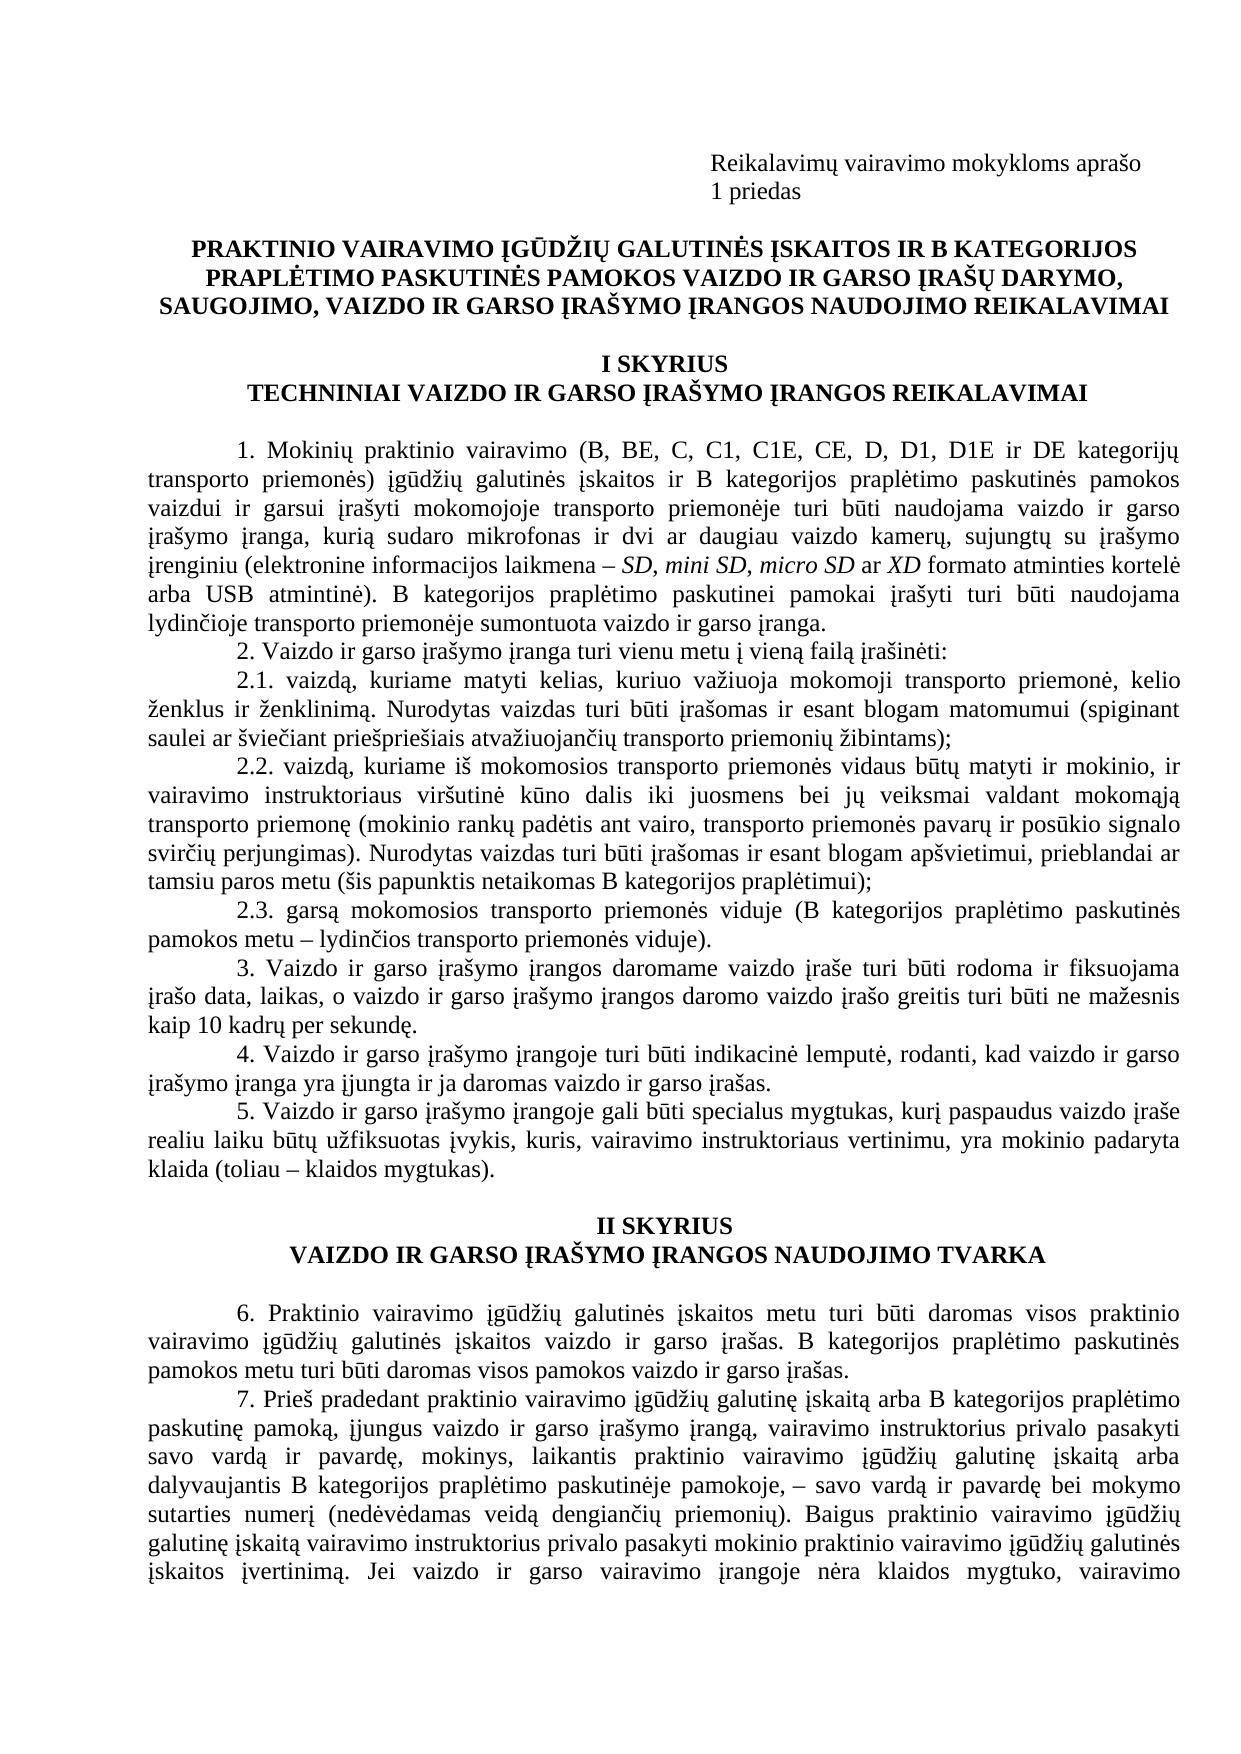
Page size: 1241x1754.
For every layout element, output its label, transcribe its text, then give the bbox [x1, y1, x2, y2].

text 2.2. vaizdą, kuriame iš mokomosios transporto priemonės vidaus būtų matyti ir mokinio, ir vairavimo instruktoriaus viršutinė kūno dalis iki juosmens bei jų veiksmai valdant mokomąją transporto priemonę (mokinio rankų padėtis ant vairo, transporto priemonės pavarų ir posūkio signalo svirčių perjungimas). Nurodytas vaizdas turi būti įrašomas ir esant blogam apšvietimui, prieblandai ar tamsiu paros metu (šis papunktis netaikomas B kategorijos praplėtimui); [148, 751, 1181, 895]
text II SKYRIUS [148, 1211, 1181, 1240]
text 2.1. vaizdą, kuriame matyti kelias, kuriuo važiuoja mokomoji transporto priemonė, kelio ženklus ir ženklinimą. Nurodytas vaizdas turi būti įrašomas ir esant blogam matomumui (spiginant saulei ar šviečiant priešpriešiais atvažiuojančių transporto priemonių žibintams); [148, 665, 1181, 751]
text 3. Vaizdo ir garso įrašymo įrangos daromame vaizdo įraše turi būti rodoma ir fiksuojama įrašo data, laikas, o vaizdo ir garso įrašymo įrangos daromo vaizdo įrašo greitis turi būti ne mažesnis kaip 10 kadrų per sekundę. [148, 953, 1181, 1039]
text 6. Praktinio vairavimo įgūdžių galutinės įskaitos metu turi būti daromas visos praktinio vairavimo įgūdžių galutinės įskaitos vaizdo ir garso įrašas. B kategorijos praplėtimo paskutinės pamokos metu turi būti daromas visos pamokos vaizdo ir garso įrašas. [148, 1298, 1181, 1384]
text 7. Prieš pradedant praktinio vairavimo įgūdžių galutinę įskaitą arba B kategorijos praplėtimo paskutinę pamoką, įjungus vaizdo ir garso įrašymo įrangą, vairavimo instruktorius privalo pasakyti savo vardą ir pavardę, mokinys, laikantis praktinio vairavimo įgūdžių galutinę įskaitą arba dalyvaujantis B kategorijos praplėtimo paskutinėje pamokoje, – savo vardą ir pavardę bei mokymo sutarties numerį (nedėvėdamas veidą dengiančių priemonių). Baigus praktinio vairavimo įgūdžių galutinę įskaitą vairavimo instruktorius privalo pasakyti mokinio praktinio vairavimo įgūdžių galutinės įskaitos įvertinimą. Jei vaizdo ir garso vairavimo įrangoje nėra klaidos mygtuko, vairavimo [148, 1384, 1181, 1585]
text I SKYRIUS [148, 349, 1181, 378]
text 5. Vaizdo ir garso įrašymo įrangoje gali būti specialus mygtukas, kurį paspaudus vaizdo įraše realiu laiku būtų užfiksuotas įvykis, kuris, vairavimo instruktoriaus vertinimu, yra mokinio padaryta klaida (toliau – klaidos mygtukas). [148, 1096, 1181, 1183]
text 1 priedas [625, 176, 1181, 205]
text TECHNINIAI VAIZDO IR GARSO ĮRAŠYMO ĮRANGOS REIKALAVIMAI [148, 378, 1181, 406]
text Reikalavimų vairavimo mokykloms aprašo [625, 148, 1181, 176]
text 1. Mokinių praktinio vairavimo (B, BE, C, C1, C1E, CE, D, D1, D1E ir DE kategorijų transporto priemonės) įgūdžių galutinės įskaitos ir B kategorijos praplėtimo paskutinės pamokos vaizdui ir garsui įrašyti mokomojoje transporto priemonėje turi būti naudojama vaizdo ir garso įrašymo įranga, kurią sudaro mikrofonas ir dvi ar daugiau vaizdo kamerų, sujungtų su įrašymo įrenginiu (elektronine informacijos laikmena – SD, mini SD, micro SD ar XD formato atminties kortelė arba USB atmintinė). B kategorijos praplėtimo paskutinei pamokai įrašyti turi būti naudojama lydinčioje transporto priemonėje sumontuota vaizdo ir garso įranga. [148, 435, 1181, 636]
text VAIZDO IR GARSO ĮRAŠYMO ĮRANGOS NAUDOJIMO TVARKA [148, 1240, 1181, 1269]
text PRAKTINIO VAIRAVIMO ĮGŪDŽIŲ GALUTINĖS ĮSKAITOS IR B KATEGORIJOS PRAPLĖTIMO PASKUTINĖS PAMOKOS VAIZDO IR GARSO ĮRAŠŲ DARYMO, SAUGOJIMO, VAIZDO IR GARSO ĮRAŠYMO ĮRANGOS NAUDOJIMO REIKALAVIMAI [148, 234, 1181, 320]
text 2. Vaizdo ir garso įrašymo įranga turi vienu metu į vieną failą įrašinėti: [148, 636, 1181, 665]
text 4. Vaizdo ir garso įrašymo įrangoje turi būti indikacinė lemputė, rodanti, kad vaizdo ir garso įrašymo įranga yra įjungta ir ja daromas vaizdo ir garso įrašas. [148, 1039, 1181, 1096]
text 2.3. garsą mokomosios transporto priemonės viduje (B kategorijos praplėtimo paskutinės pamokos metu – lydinčios transporto priemonės viduje). [148, 895, 1181, 953]
